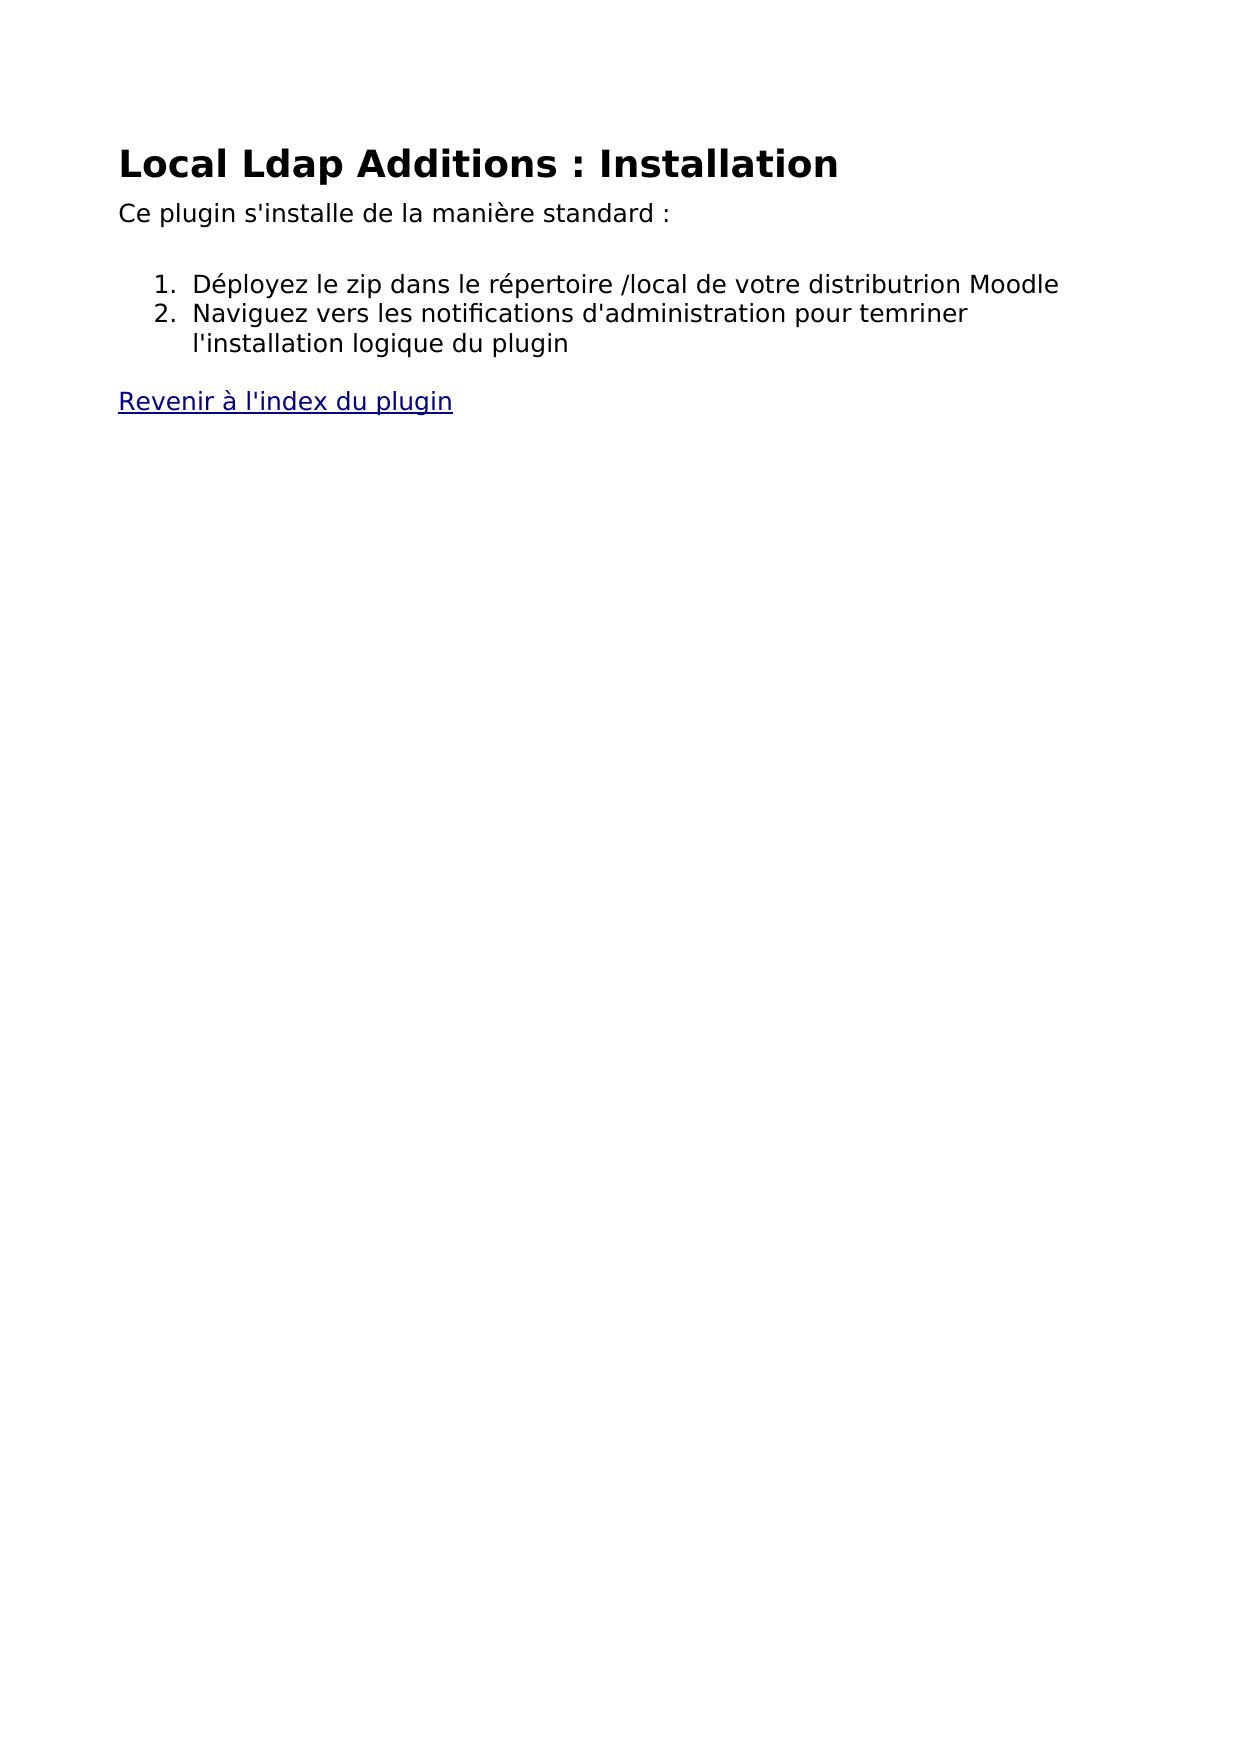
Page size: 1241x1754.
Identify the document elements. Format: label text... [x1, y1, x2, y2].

list Déployez le zip dans le répertoire /local de votre distributrion Moodle [177, 270, 1122, 299]
text Revenir à l'index du plugin [118, 387, 1122, 417]
text Ce plugin s'installe de la manière standard : [118, 199, 1122, 228]
list Naviguez vers les notifications d'administration pour temriner l'installation logique du plugin [177, 299, 1122, 358]
subtitle Local Ldap Additions : Installation [118, 143, 1122, 187]
